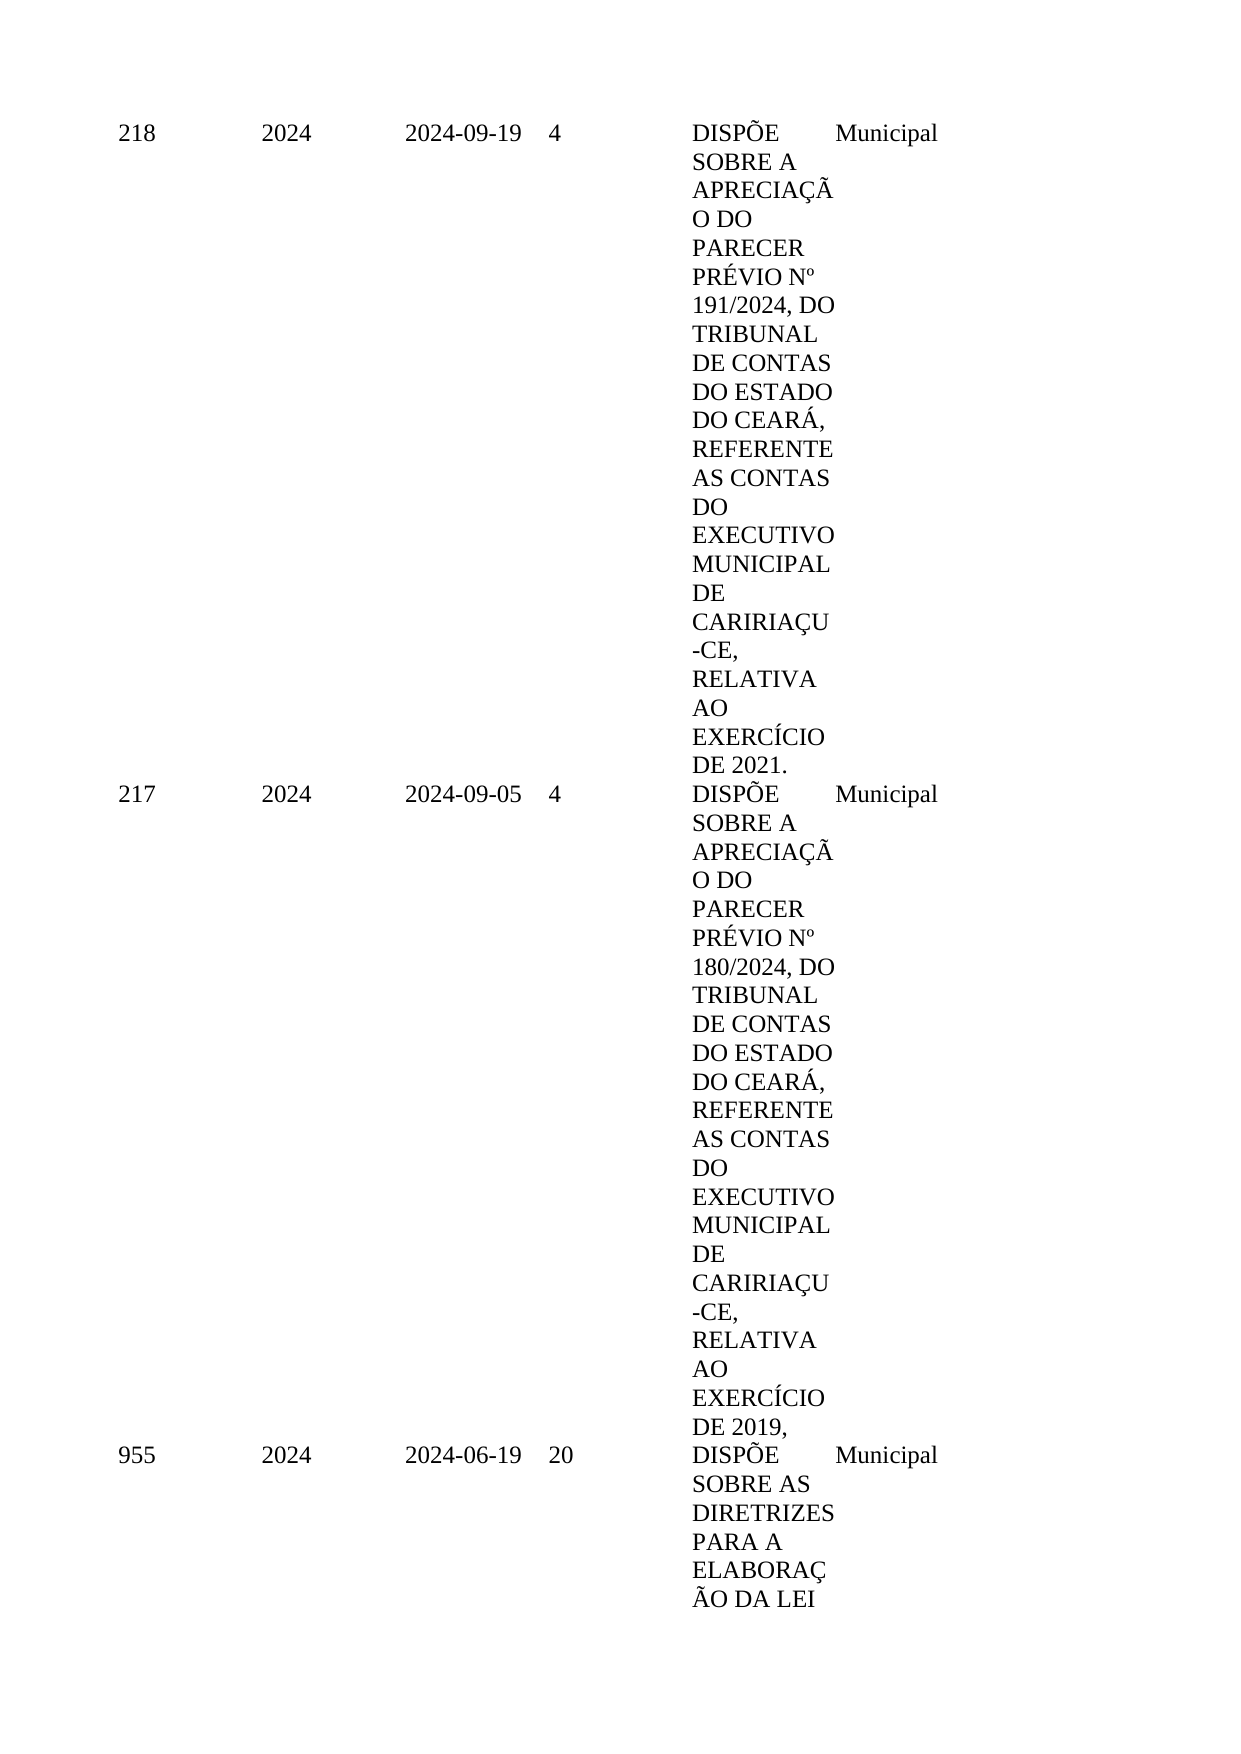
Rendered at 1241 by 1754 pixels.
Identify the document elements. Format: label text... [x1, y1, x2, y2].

table_cell 2024-06-19 [405, 1441, 548, 1613]
table_cell 4 [548, 779, 692, 1441]
table_cell [979, 779, 1122, 1441]
table_cell 2024 [261, 779, 405, 1441]
table_cell 2024 [261, 118, 405, 779]
table_cell 4 [548, 118, 692, 779]
table_cell [979, 1441, 1122, 1613]
table_cell 2024-09-05 [405, 779, 548, 1441]
table_cell Municipal [835, 118, 979, 779]
table_cell Municipal [835, 1441, 979, 1613]
table_cell DISPÕE SOBRE AS DIRETRIZES PARA A ELABORAÇÃO DA LEI [692, 1441, 835, 1613]
table_cell Municipal [835, 779, 979, 1441]
table_cell 2024-09-19 [405, 118, 548, 779]
table_cell DISPÕE SOBRE A APRECIAÇÃO DO PARECER PRÉVIO Nº 180/2024, DO TRIBUNAL DE CONTAS DO ESTADO DO CEARÁ, REFERENTE AS CONTAS DO EXECUTIVO MUNICIPAL DE CARIRIAÇU-CE, RELATIVA AO EXERCÍCIO DE 2019, [692, 779, 835, 1441]
table_cell 20 [548, 1441, 692, 1613]
table_cell 2024 [261, 1441, 405, 1613]
table_cell 217 [118, 779, 261, 1441]
table_cell 955 [118, 1441, 261, 1613]
table_cell [979, 118, 1122, 779]
table_cell 218 [118, 118, 261, 779]
table_cell DISPÕE SOBRE A APRECIAÇÃO DO PARECER PRÉVIO Nº 191/2024, DO TRIBUNAL DE CONTAS DO ESTADO DO CEARÁ, REFERENTE AS CONTAS DO EXECUTIVO MUNICIPAL DE CARIRIAÇU-CE, RELATIVA AO EXERCÍCIO DE 2021. [692, 118, 835, 779]
